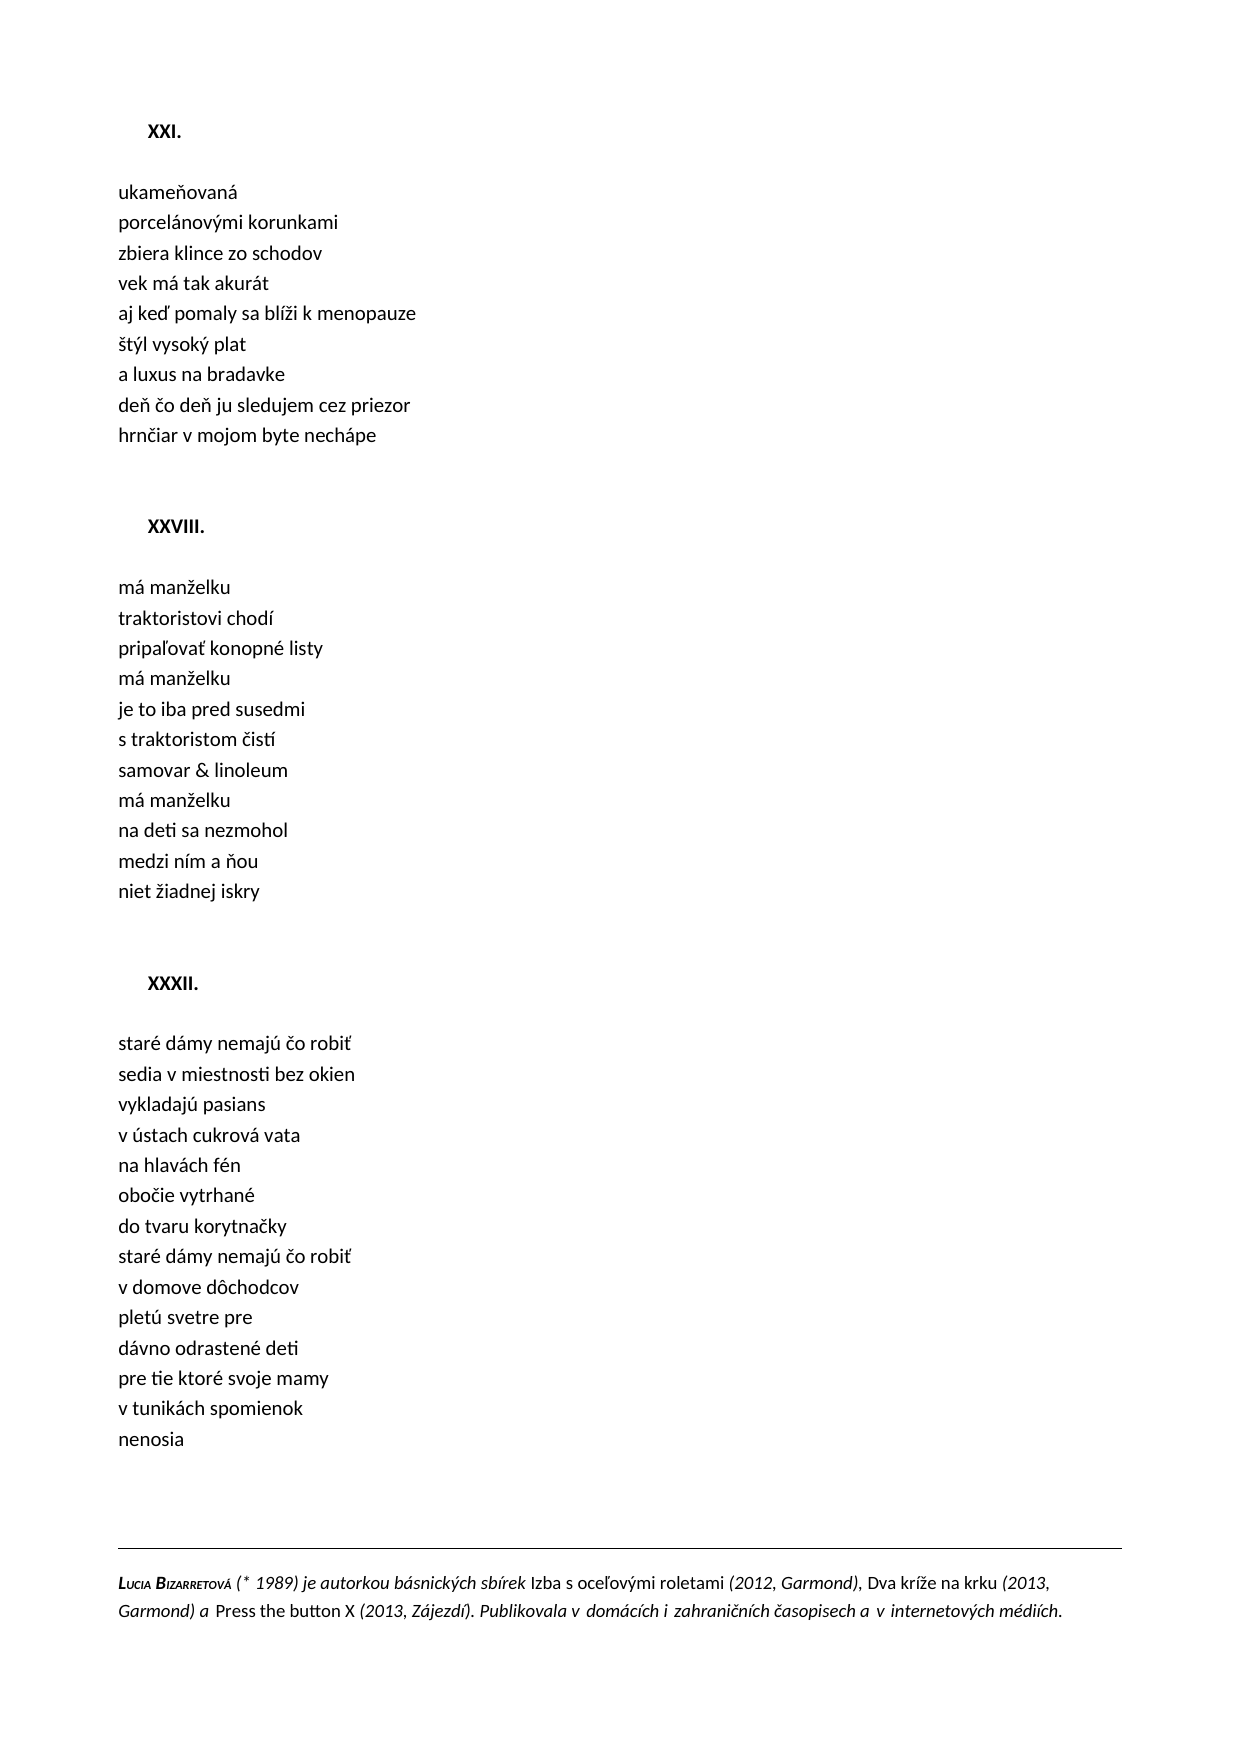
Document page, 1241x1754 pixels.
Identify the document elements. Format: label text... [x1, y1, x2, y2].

text s traktoristom čistí [118, 726, 1122, 752]
text XXVIII. [148, 513, 1122, 539]
text do tvaru korytnačky [118, 1213, 1122, 1238]
text staré dámy nemajú čo robiť [118, 1243, 1122, 1269]
text niet žiadnej iskry [118, 878, 1122, 904]
text XXI. [148, 118, 1122, 143]
text má manželku [118, 666, 1122, 691]
text na deti sa nezmohol [118, 818, 1122, 843]
text sedia v miestnosti bez okien [118, 1061, 1122, 1086]
text zbiera klince zo schodov [118, 240, 1122, 265]
text samovar & linoleum [118, 757, 1122, 782]
text má manželku [118, 574, 1122, 600]
text pre tie ktoré svoje mamy [118, 1365, 1122, 1391]
text dávno odrastené deti [118, 1335, 1122, 1360]
text ukameňovaná [118, 179, 1122, 204]
text hrnčiar v mojom byte nechápe [118, 422, 1122, 448]
text štýl vysoký plat [118, 331, 1122, 356]
text je to iba pred susedmi [118, 696, 1122, 721]
text Lucia Bizarretová (* 1989) je autorkou básnických sbírek Izba s oceľovými roletami (2012, Garmond), Dva kríže na krku (2013, Garmond) a Press the button X (2013, Zájezdí). Publikovala v domácích i zahraničních časopisech a v internetových médiích. [118, 1549, 1122, 1622]
text v ústach cukrová vata [118, 1122, 1122, 1147]
text traktoristovi chodí [118, 605, 1122, 630]
text staré dámy nemajú čo robiť [118, 1031, 1122, 1056]
text v domove dôchodcov [118, 1274, 1122, 1299]
text vek má tak akurát [118, 270, 1122, 296]
text na hlavách fén [118, 1152, 1122, 1178]
text pletú svetre pre [118, 1304, 1122, 1330]
text v tunikách spomienok [118, 1396, 1122, 1421]
text nenosia [118, 1426, 1122, 1451]
text má manželku [118, 787, 1122, 813]
text deň čo deň ju sledujem cez priezor [118, 392, 1122, 417]
text medzi ním a ňou [118, 848, 1122, 873]
text pripaľovať konopné listy [118, 635, 1122, 661]
text XXXII. [148, 970, 1122, 995]
text a luxus na bradavke [118, 361, 1122, 387]
text obočie vytrhané [118, 1183, 1122, 1208]
text porcelánovými korunkami [118, 209, 1122, 235]
text vykladajú pasians [118, 1091, 1122, 1117]
text aj keď pomaly sa blíži k menopauze [118, 301, 1122, 326]
